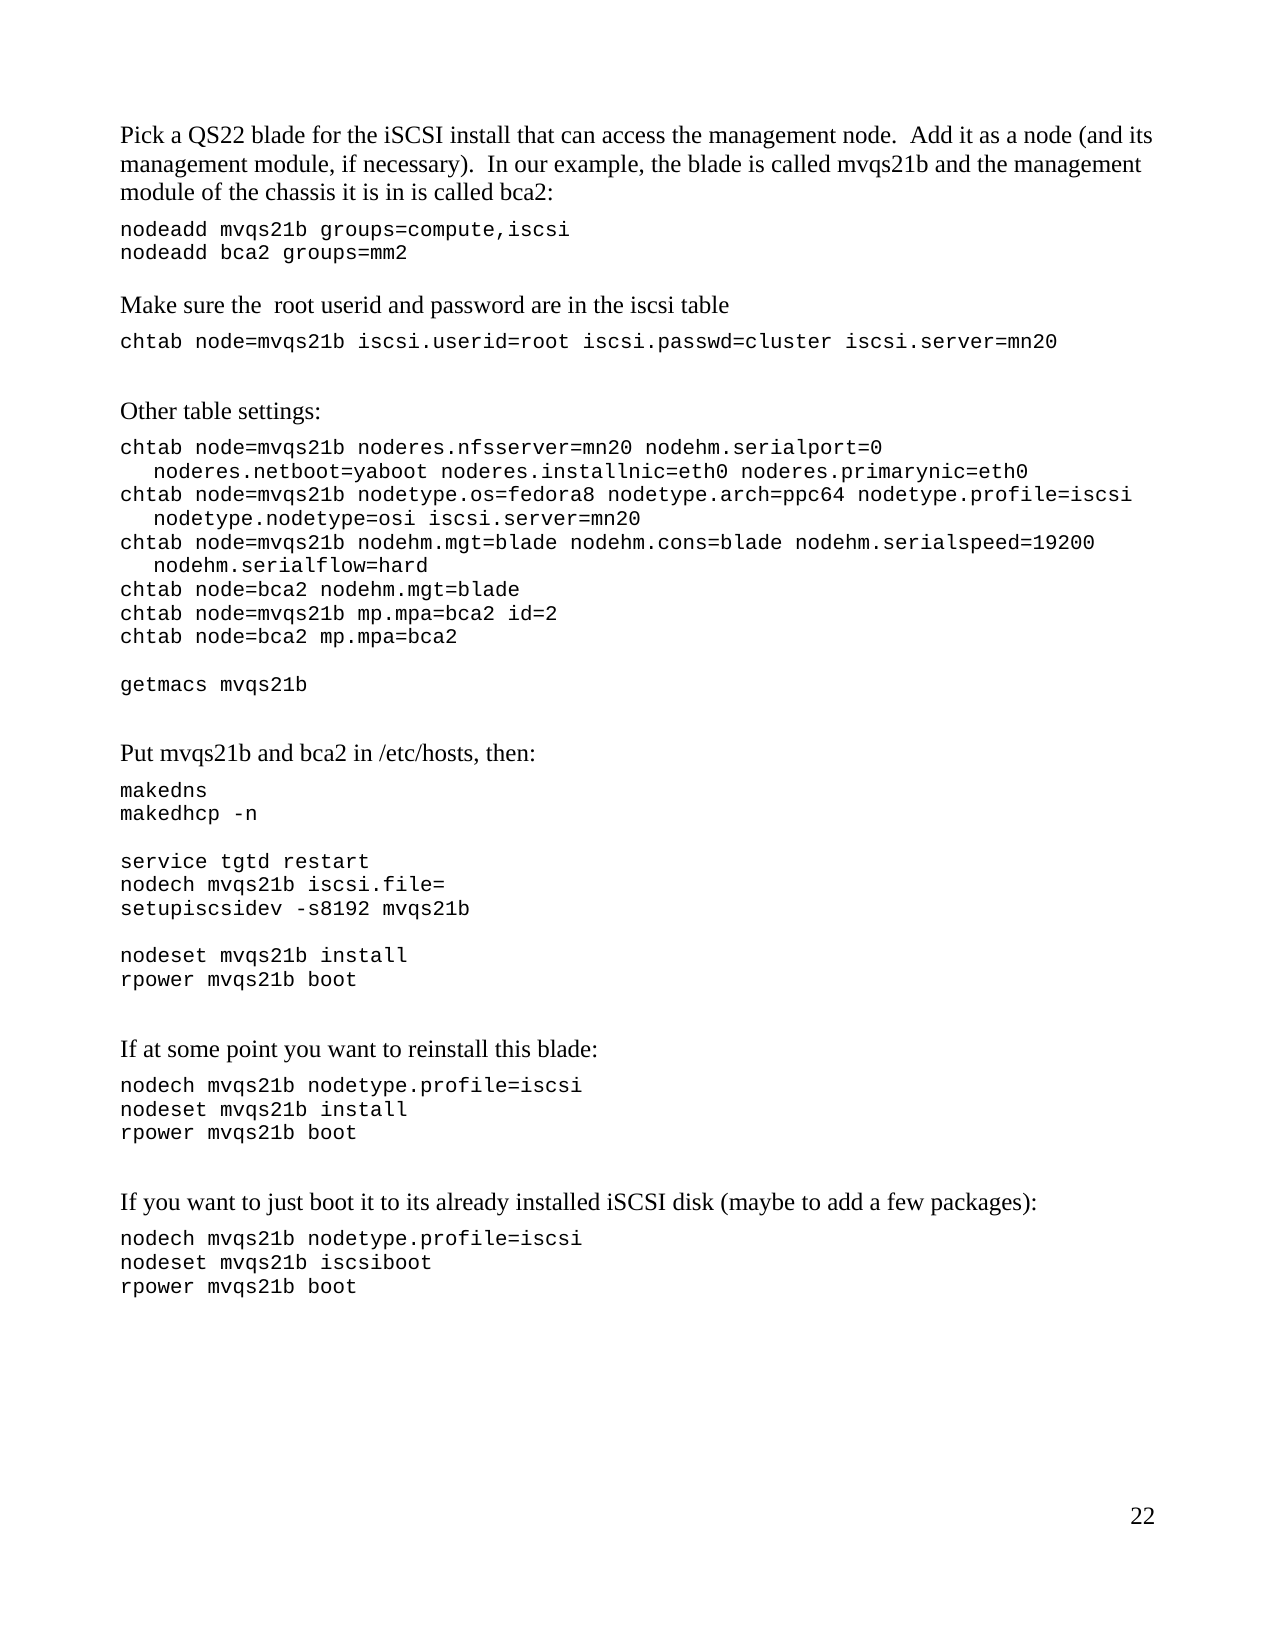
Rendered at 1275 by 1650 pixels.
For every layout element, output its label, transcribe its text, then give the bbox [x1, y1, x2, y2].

text Put mvqs21b and bca2 in /etc/hosts, then: [120, 738, 1155, 767]
text nodech mvqs21b nodetype.profile=iscsi [120, 1228, 1155, 1252]
text If at some point you want to reinstall this blade: [120, 1034, 1155, 1062]
text Pick a QS22 blade for the iSCSI install that can access the management node. Add it as a node (and its management module, if necessary). In our example, the blade is called mvqs21b and the management module of the chassis it is in is called bca2: [120, 120, 1155, 206]
text setupiscsidev -s8192 mvqs21b [120, 898, 1155, 922]
text service tgtd restart [120, 851, 1155, 874]
text chtab node=mvqs21b nodetype.os=fedora8 nodetype.arch=ppc64 nodetype.profile=iscsi nodetype.nodetype=osi iscsi.server=mn20 [120, 484, 1155, 532]
text rpower mvqs21b boot [120, 969, 1155, 992]
text nodeadd mvqs21b groups=compute,iscsi [120, 219, 1155, 242]
text getmacs mvqs21b [120, 673, 1155, 697]
text Make sure the root userid and password are in the iscsi table [120, 290, 1155, 318]
text nodeset mvqs21b install [120, 945, 1155, 969]
text chtab node=mvqs21b mp.mpa=bca2 id=2 [120, 603, 1155, 626]
text Other table settings: [120, 396, 1155, 424]
text makedns [120, 780, 1155, 803]
text chtab node=bca2 nodehm.mgt=blade [120, 579, 1155, 603]
text chtab node=mvqs21b noderes.nfsserver=mn20 nodehm.serialport=0 noderes.netboot=yaboot noderes.installnic=eth0 noderes.primarynic=eth0 [120, 437, 1155, 484]
text nodeadd bca2 groups=mm2 [120, 242, 1155, 266]
text chtab node=mvqs21b nodehm.mgt=blade nodehm.cons=blade nodehm.serialspeed=19200 nodehm.serialflow=hard [120, 532, 1155, 579]
text nodeset mvqs21b install [120, 1099, 1155, 1122]
text nodech mvqs21b iscsi.file= [120, 874, 1155, 898]
text If you want to just boot it to its already installed iSCSI disk (maybe to add a few packages): [120, 1187, 1155, 1216]
text makedhcp -n [120, 803, 1155, 827]
text nodech mvqs21b nodetype.profile=iscsi [120, 1075, 1155, 1099]
text chtab node=mvqs21b iscsi.userid=root iscsi.passwd=cluster iscsi.server=mn20 [120, 331, 1155, 354]
text chtab node=bca2 mp.mpa=bca2 [120, 626, 1155, 650]
text rpower mvqs21b boot [120, 1276, 1155, 1299]
text nodeset mvqs21b iscsiboot [120, 1252, 1155, 1276]
text rpower mvqs21b boot [120, 1122, 1155, 1146]
